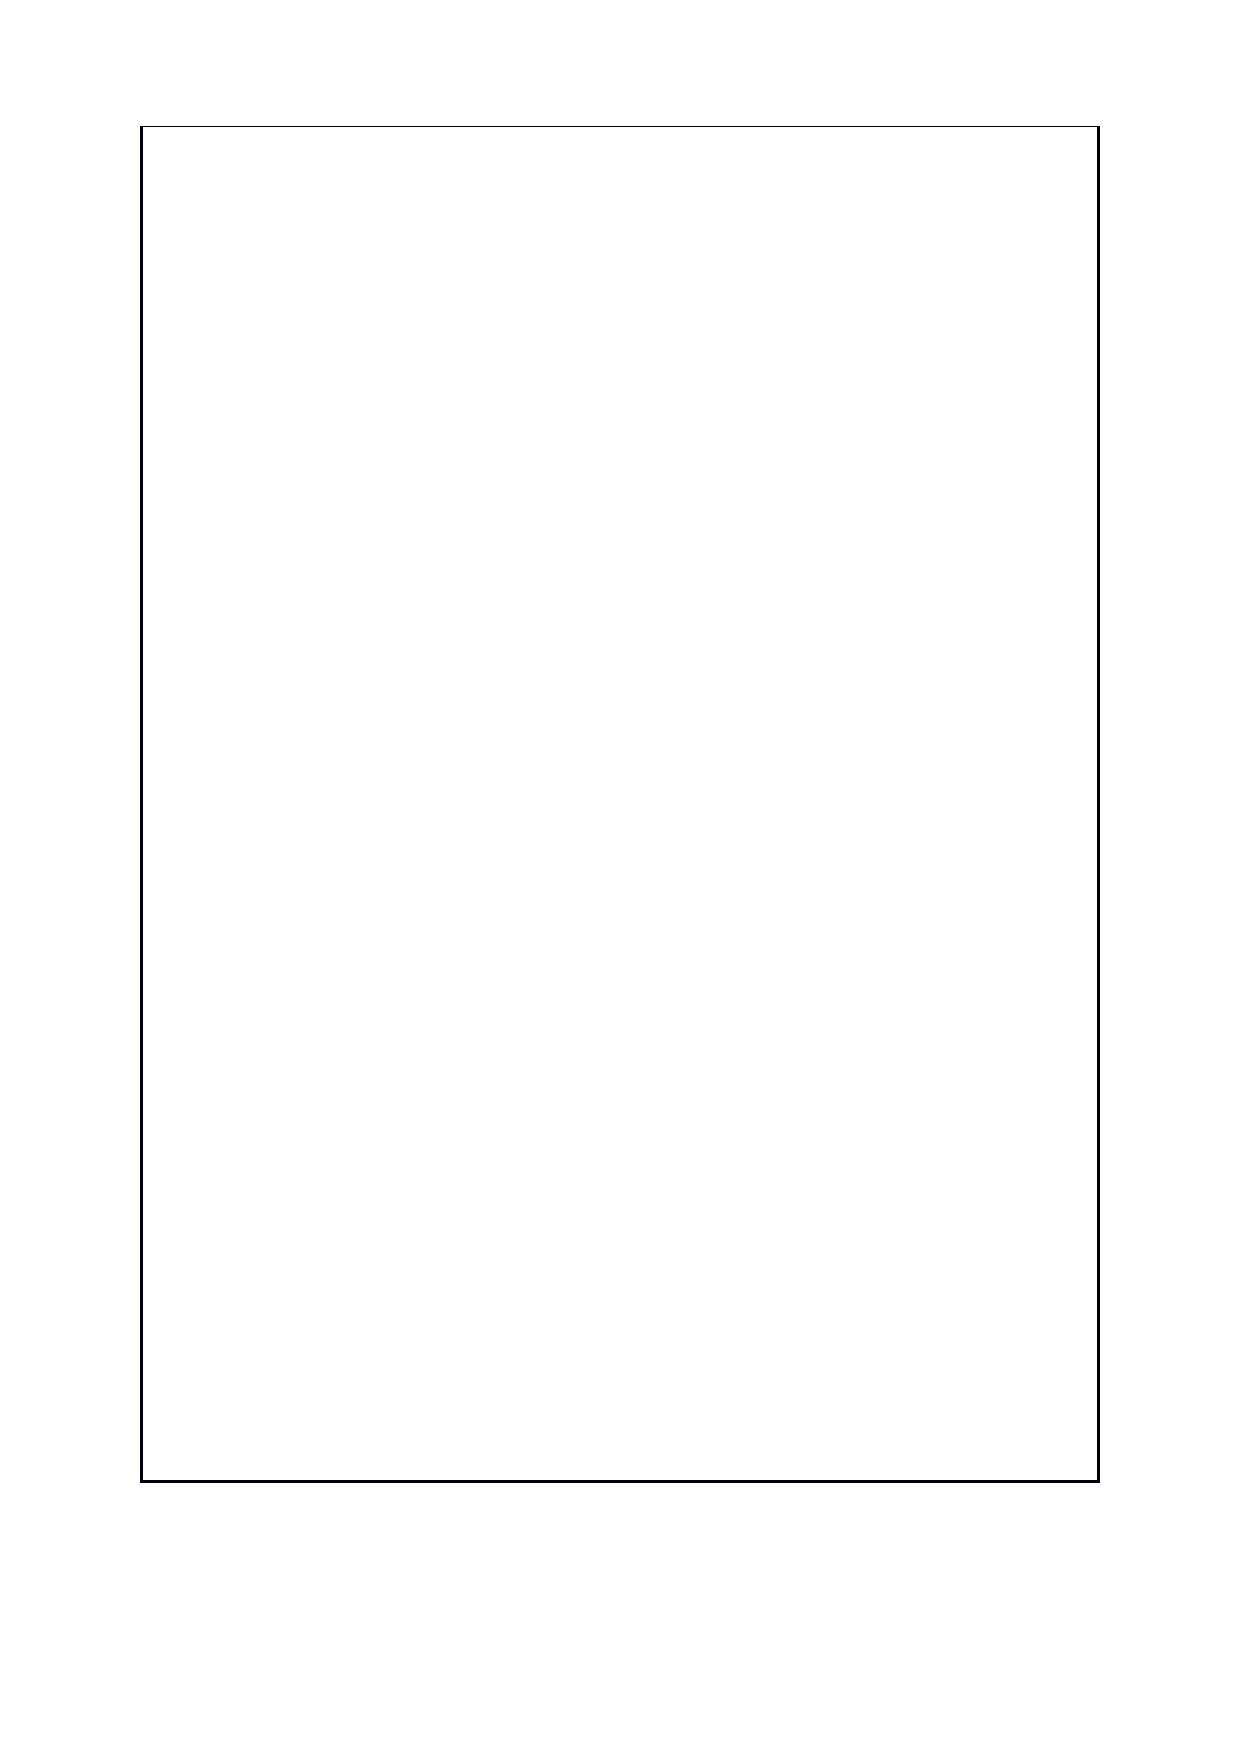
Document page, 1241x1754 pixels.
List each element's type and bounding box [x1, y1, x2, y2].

table_cell [143, 127, 1097, 1480]
